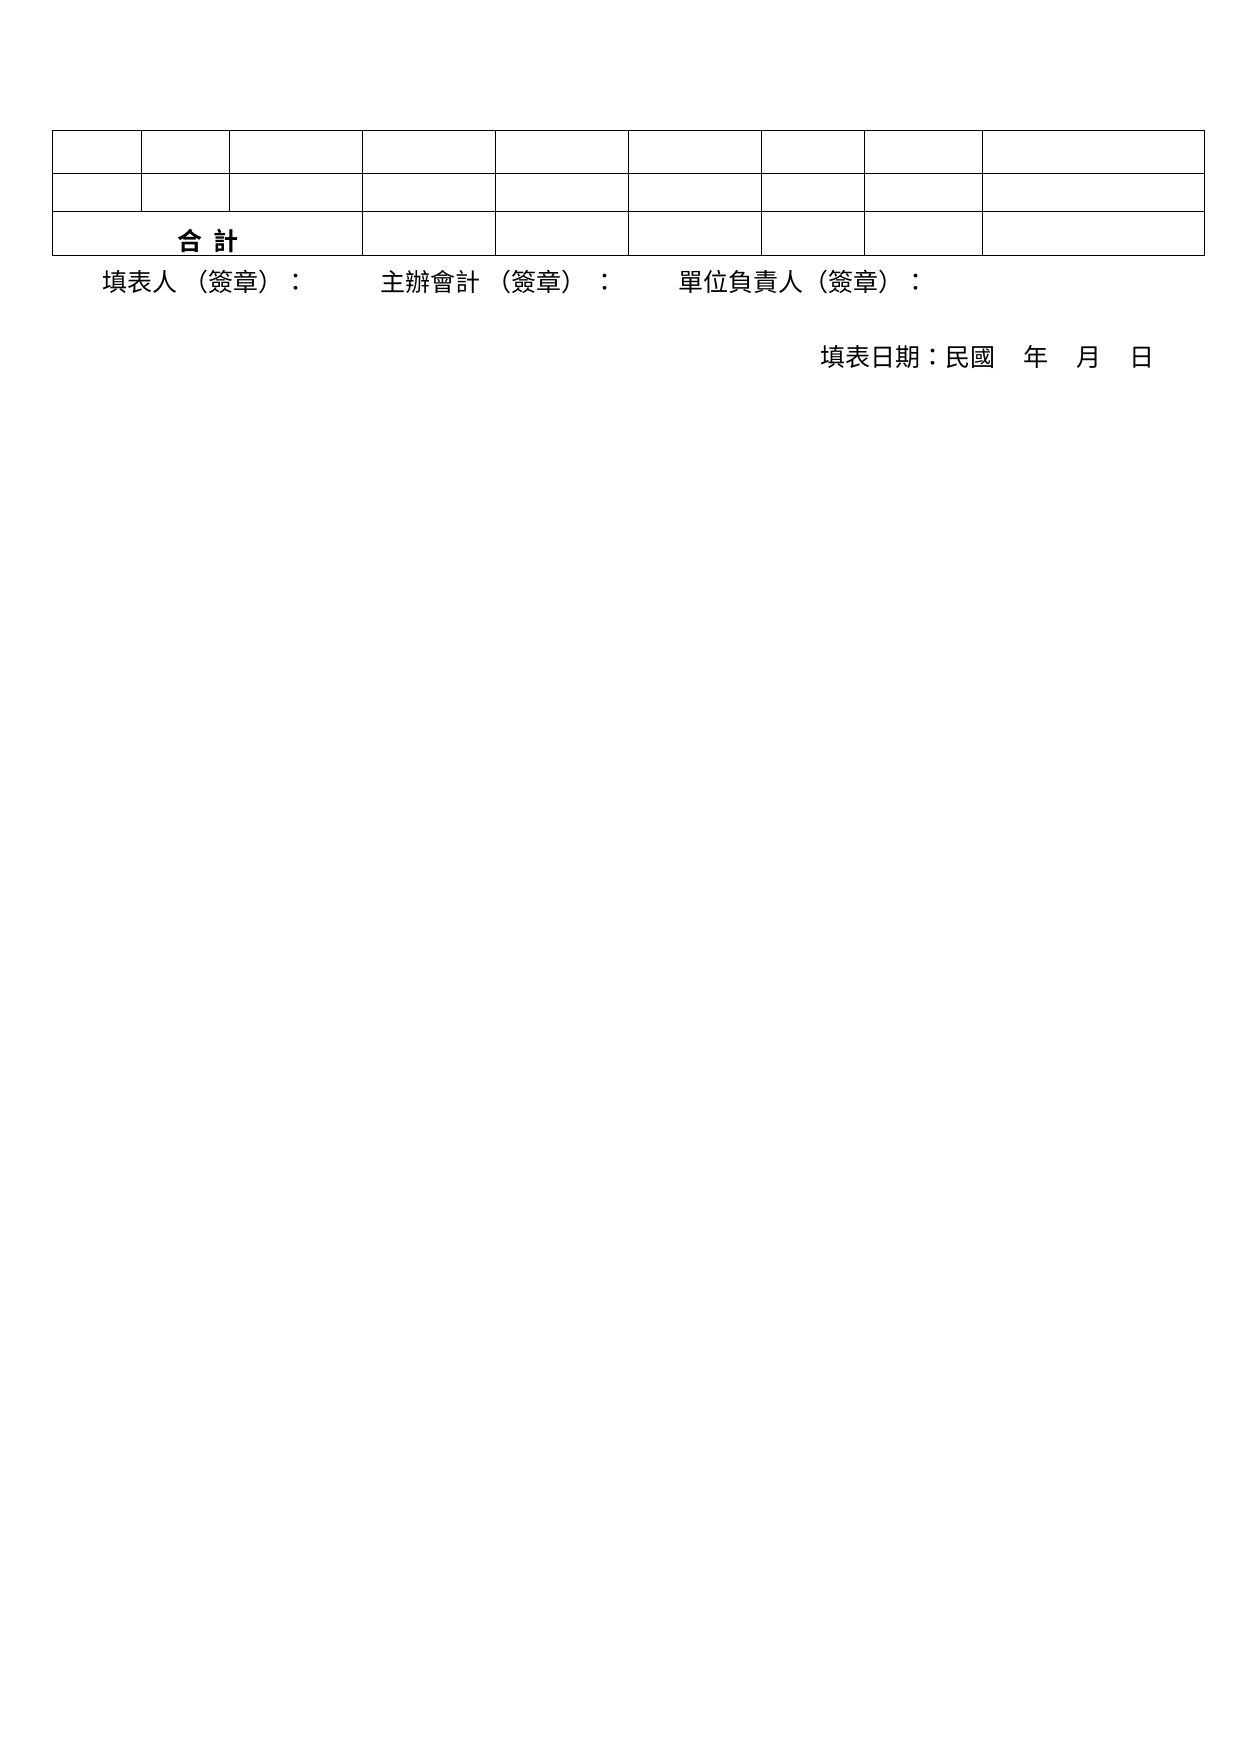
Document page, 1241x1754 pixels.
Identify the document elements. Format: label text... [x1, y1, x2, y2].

table_cell [53, 131, 141, 173]
table_cell [865, 174, 982, 211]
table_cell [762, 131, 864, 173]
table_cell 合 計 [53, 212, 362, 255]
table_cell [142, 131, 229, 173]
table_cell [496, 174, 628, 211]
table_cell [629, 212, 761, 255]
table_cell [762, 212, 864, 255]
table_cell [230, 174, 362, 211]
table_cell [865, 131, 982, 173]
table_cell [629, 131, 761, 173]
text 填表日期：民國 年 月 日 [102, 331, 1154, 368]
table_cell [983, 212, 1204, 255]
table_cell [865, 212, 982, 255]
table_cell [983, 174, 1204, 211]
table_cell [363, 174, 495, 211]
table_cell [142, 174, 229, 211]
table_cell [983, 131, 1204, 173]
text 填表人 （簽章）： 主辦會計 （簽章） ： 單位負責人（簽章）： [102, 256, 1154, 293]
table_cell [53, 174, 141, 211]
table_cell [496, 212, 628, 255]
table_cell [496, 131, 628, 173]
table_cell [230, 131, 362, 173]
table_cell [629, 174, 761, 211]
table_cell [363, 131, 495, 173]
table_cell [363, 212, 495, 255]
table_cell [762, 174, 864, 211]
